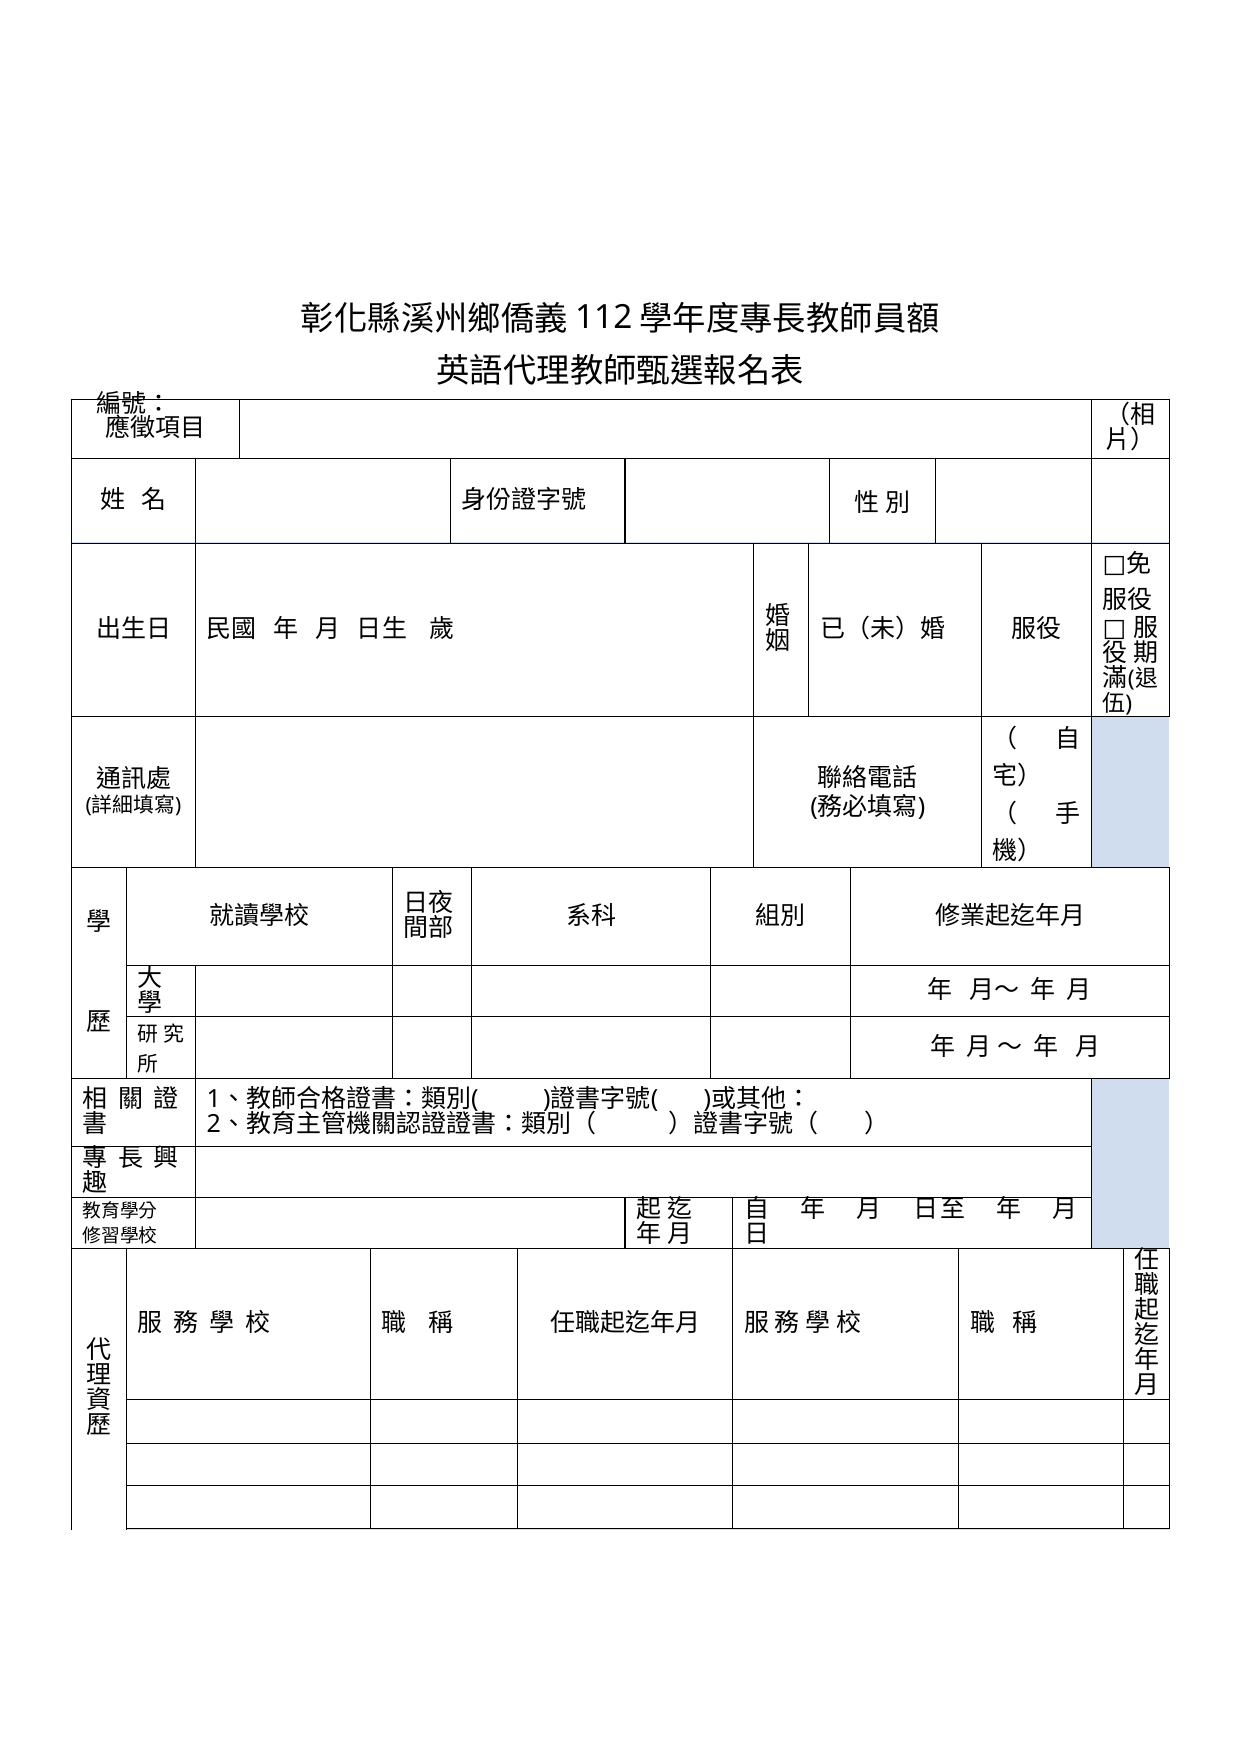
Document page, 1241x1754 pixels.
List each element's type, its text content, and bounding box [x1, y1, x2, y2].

table_cell [472, 966, 710, 1016]
table_cell 教育學分 修習學校 [72, 1198, 195, 1248]
text 英語代理教師甄選報名表 [71, 313, 1169, 365]
table_cell 婚 姻 [754, 544, 808, 716]
table_cell [1124, 1486, 1169, 1528]
table_cell [393, 1017, 471, 1078]
table_cell 服役 [982, 544, 1091, 716]
table_cell [196, 1198, 624, 1248]
table_cell 職 稱 [371, 1249, 517, 1399]
table_cell [1124, 1444, 1169, 1485]
table_cell [127, 1486, 370, 1528]
table_cell [472, 1017, 710, 1078]
table_cell [196, 459, 450, 542]
table_cell （自宅） （手機） [982, 717, 1091, 867]
table_cell 自 年 月 日至 年 月 日 [733, 1198, 1091, 1248]
table_cell [1124, 1400, 1169, 1443]
table_cell 學 歷 [72, 868, 126, 1078]
table_cell 任職起迄年月 [518, 1249, 732, 1399]
table_header （相 片） [1092, 400, 1169, 458]
table_cell 服 務 學 校 [127, 1249, 370, 1399]
table_cell [711, 966, 850, 1016]
table_cell 性 別 [830, 459, 935, 542]
table_cell [127, 1444, 370, 1485]
table_header [240, 400, 1091, 458]
table_cell [393, 966, 471, 1016]
table_cell 日夜 間部 [393, 868, 471, 965]
table_cell 系科 [472, 868, 710, 965]
table_cell [371, 1400, 517, 1443]
table_cell [733, 1400, 958, 1443]
table_cell [733, 1444, 958, 1485]
table_cell [733, 1486, 958, 1528]
table_cell 已（未）婚 [809, 544, 981, 716]
table_cell [196, 966, 392, 1016]
table_cell 代理資歷 [72, 1249, 126, 1528]
table_cell [371, 1486, 517, 1528]
table_cell 1、教師合格證書：類別( )證書字號( )或其他： 2、教育主管機關認證證書：類別（ ）證書字號（ ） [196, 1079, 1091, 1146]
table_cell [196, 1147, 1091, 1197]
table_cell 通訊處 (詳細填寫) [72, 717, 195, 867]
table_cell 起 迄 年 月 [626, 1198, 732, 1248]
table_cell 服 務 學 校 [733, 1249, 958, 1399]
table_cell [626, 459, 829, 542]
table_cell [371, 1444, 517, 1485]
table_cell 任職起迄年月 [1124, 1249, 1169, 1399]
table_header 應徵項目 [72, 400, 239, 458]
table_cell [127, 1400, 370, 1443]
table_cell [518, 1444, 732, 1485]
table_cell 聯絡電話 (務必填寫) [754, 717, 981, 867]
table_cell [196, 717, 753, 867]
text 彰化縣溪州鄉僑義112學年度專長教師員額 [71, 261, 1169, 313]
text 編號： [71, 365, 1169, 398]
text 編號： [647, 365, 656, 382]
table_cell □免服役 □服役期滿(退伍) [1092, 544, 1169, 716]
table_cell 組別 [711, 868, 850, 965]
table_cell 身份證字號 [451, 459, 624, 542]
table_cell 年 月 ～ 年 月 [851, 1017, 1169, 1078]
table_cell 就讀學校 [127, 868, 392, 965]
table_cell 民國 年 月 日生 歲 [196, 544, 753, 716]
table_cell 相關證書 [72, 1079, 195, 1146]
table_cell 研究所 [127, 1017, 195, 1078]
table_cell 專長興趣 [72, 1147, 195, 1197]
table_cell [711, 1017, 850, 1078]
table_cell [1092, 459, 1169, 542]
table_cell 大學 [127, 966, 195, 1016]
table_cell [196, 1017, 392, 1078]
table_cell 姓 名 [72, 459, 195, 542]
table_cell [518, 1486, 732, 1528]
table_cell [518, 1400, 732, 1443]
text 編號： [750, 373, 764, 381]
table_cell 年 月～ 年 月 [851, 966, 1169, 1016]
table_cell [959, 1444, 1123, 1485]
table_cell 職 稱 [959, 1249, 1123, 1399]
table_cell [936, 459, 1091, 542]
table_cell [959, 1486, 1123, 1528]
table_cell 出生日 [72, 544, 195, 716]
table_cell 修業起迄年月 [851, 868, 1169, 965]
table_cell [959, 1400, 1123, 1443]
